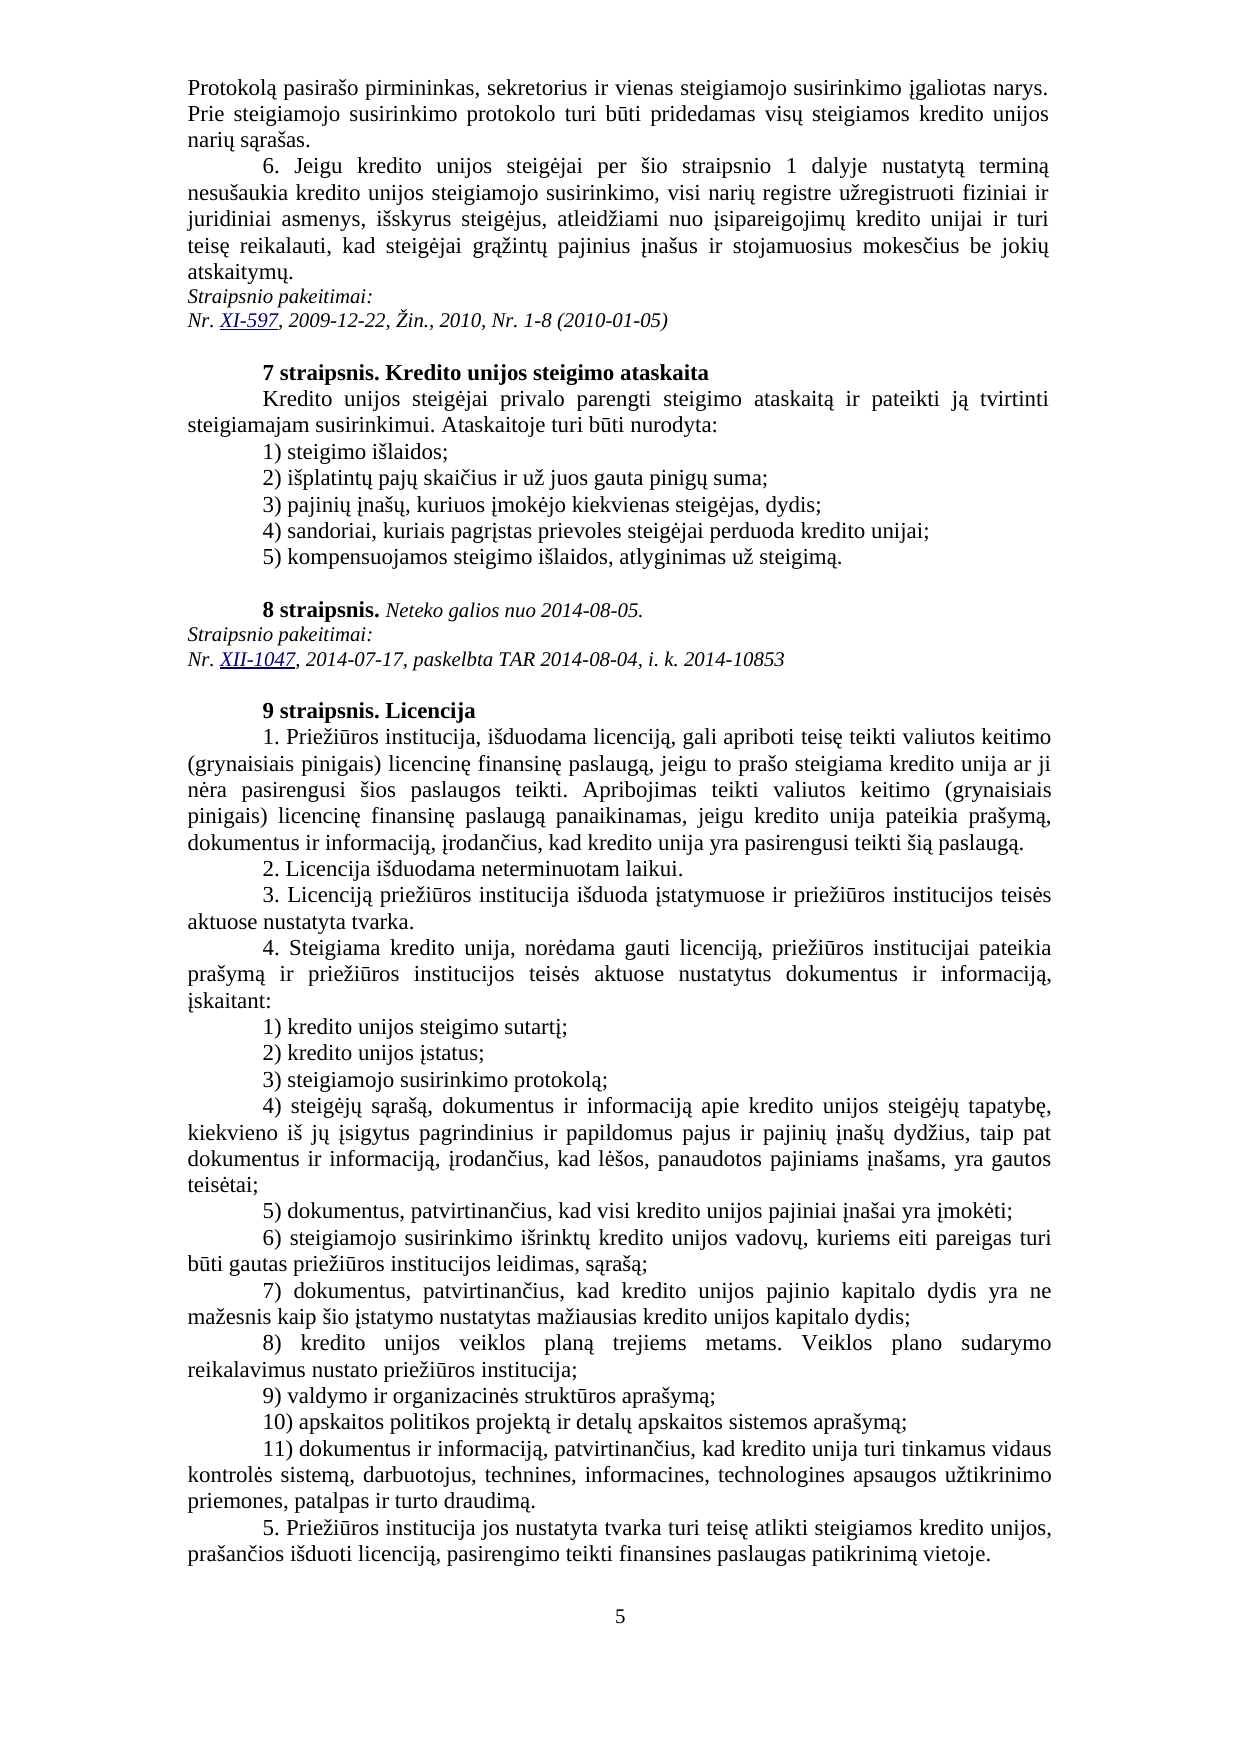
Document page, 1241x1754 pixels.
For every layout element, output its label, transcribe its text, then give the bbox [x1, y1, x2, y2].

text 7) dokumentus, patvirtinančius, kad kredito unijos pajinio kapitalo dydis yra ne mažesnis kaip šio įstatymo nustatytas mažiausias kredito unijos kapitalo dydis; [187, 1277, 1053, 1329]
text 7 straipsnis. Kredito unijos steigimo ataskaita [187, 359, 1050, 385]
text 8) kredito unijos veiklos planą trejiems metams. Veiklos plano sudarymo reikalavimus nustato priežiūros institucija; [187, 1329, 1053, 1382]
text 6. Jeigu kredito unijos steigėjai per šio straipsnio 1 dalyje nustatytą terminą nesušaukia kredito unijos steigiamojo susirinkimo, visi narių registre užregistruoti fiziniai ir juridiniai asmenys, išskyrus steigėjus, atleidžiami nuo įsipareigojimų kredito unijai ir turi teisę reikalauti, kad steigėjai grąžintų pajinius įnašus ir stojamuosius mokesčius be jokių atskaitymų. [187, 153, 1050, 284]
text 5) dokumentus, patvirtinančius, kad visi kredito unijos pajiniai įnašai yra įmokėti; [187, 1198, 1053, 1224]
text Straipsnio pakeitimai: [187, 284, 1050, 308]
text 3) pajinių įnašų, kuriuos įmokėjo kiekvienas steigėjas, dydis; [187, 491, 1050, 517]
text 2. Licencija išduodama neterminuotam laikui. [187, 855, 1053, 881]
text 9 straipsnis. Licencija [187, 697, 1053, 723]
text Nr. XI-597, 2009-12-22, Žin., 2010, Nr. 1-8 (2010-01-05) [187, 308, 1053, 332]
text 4. Steigiama kredito unija, norėdama gauti licenciją, priežiūros institucijai pateikia prašymą ir priežiūros institucijos teisės aktuose nustatytus dokumentus ir informaciją, įskaitant: [187, 934, 1053, 1013]
text 4) steigėjų sąrašą, dokumentus ir informaciją apie kredito unijos steigėjų tapatybę, kiekvieno iš jų įsigytus pagrindinius ir papildomus pajus ir pajinių įnašų dydžius, taip pat dokumentus ir informaciją, įrodančius, kad lėšos, panaudotos pajiniams įnašams, yra gautos teisėtai; [187, 1092, 1053, 1198]
text 2) kredito unijos įstatus; [187, 1039, 1053, 1066]
text 5) kompensuojamos steigimo išlaidos, atlyginimas už steigimą. [187, 543, 1050, 570]
text 1) kredito unijos steigimo sutartį; [187, 1013, 1053, 1039]
text 1) steigimo išlaidos; [187, 438, 1050, 464]
text 5. Priežiūros institucija jos nustatyta tvarka turi teisę atlikti steigiamos kredito unijos, prašančios išduoti licenciją, pasirengimo teikti finansines paslaugas patikrinimą vietoje. [187, 1514, 1053, 1567]
text 10) apskaitos politikos projektą ir detalų apskaitos sistemos aprašymą; [187, 1408, 1053, 1435]
text 6) steigiamojo susirinkimo išrinktų kredito unijos vadovų, kuriems eiti pareigas turi būti gautas priežiūros institucijos leidimas, sąrašą; [187, 1224, 1053, 1277]
text Protokolą pasirašo pirmininkas, sekretorius ir vienas steigiamojo susirinkimo įgaliotas narys. Prie steigiamojo susirinkimo protokolo turi būti pridedamas visų steigiamos kredito unijos narių sąrašas. [187, 73, 1050, 153]
text Nr. XII-1047, 2014-07-17, paskelbta TAR 2014-08-04, i. k. 2014-10853 [187, 646, 1050, 671]
text 8 straipsnis. Neteko galios nuo 2014-08-05. [187, 596, 1050, 622]
text Kredito unijos steigėjai privalo parengti steigimo ataskaitą ir pateikti ją tvirtinti steigiamajam susirinkimui. Ataskaitoje turi būti nurodyta: [187, 385, 1050, 438]
text 3. Licenciją priežiūros institucija išduoda įstatymuose ir priežiūros institucijos teisės aktuose nustatyta tvarka. [187, 881, 1053, 934]
text Straipsnio pakeitimai: [187, 622, 1050, 646]
text 1. Priežiūros institucija, išduodama licenciją, gali apriboti teisę teikti valiutos keitimo (grynaisiais pinigais) licencinę finansinę paslaugą, jeigu to prašo steigiama kredito unija ar ji nėra pasirengusi šios paslaugos teikti. Apribojimas teikti valiutos keitimo (grynaisiais pinigais) licencinę finansinę paslaugą panaikinamas, jeigu kredito unija pateikia prašymą, dokumentus ir informaciją, įrodančius, kad kredito unija yra pasirengusi teikti šią paslaugą. [187, 723, 1053, 855]
text 3) steigiamojo susirinkimo protokolą; [187, 1066, 1053, 1092]
text 4) sandoriai, kuriais pagrįstas prievoles steigėjai perduoda kredito unijai; [187, 517, 1050, 543]
text 2) išplatintų pajų skaičius ir už juos gauta pinigų suma; [187, 464, 1050, 491]
text 11) dokumentus ir informaciją, patvirtinančius, kad kredito unija turi tinkamus vidaus kontrolės sistemą, darbuotojus, technines, informacines, technologines apsaugos užtikrinimo priemones, patalpas ir turto draudimą. [187, 1435, 1053, 1514]
text 9) valdymo ir organizacinės struktūros aprašymą; [187, 1382, 1053, 1408]
